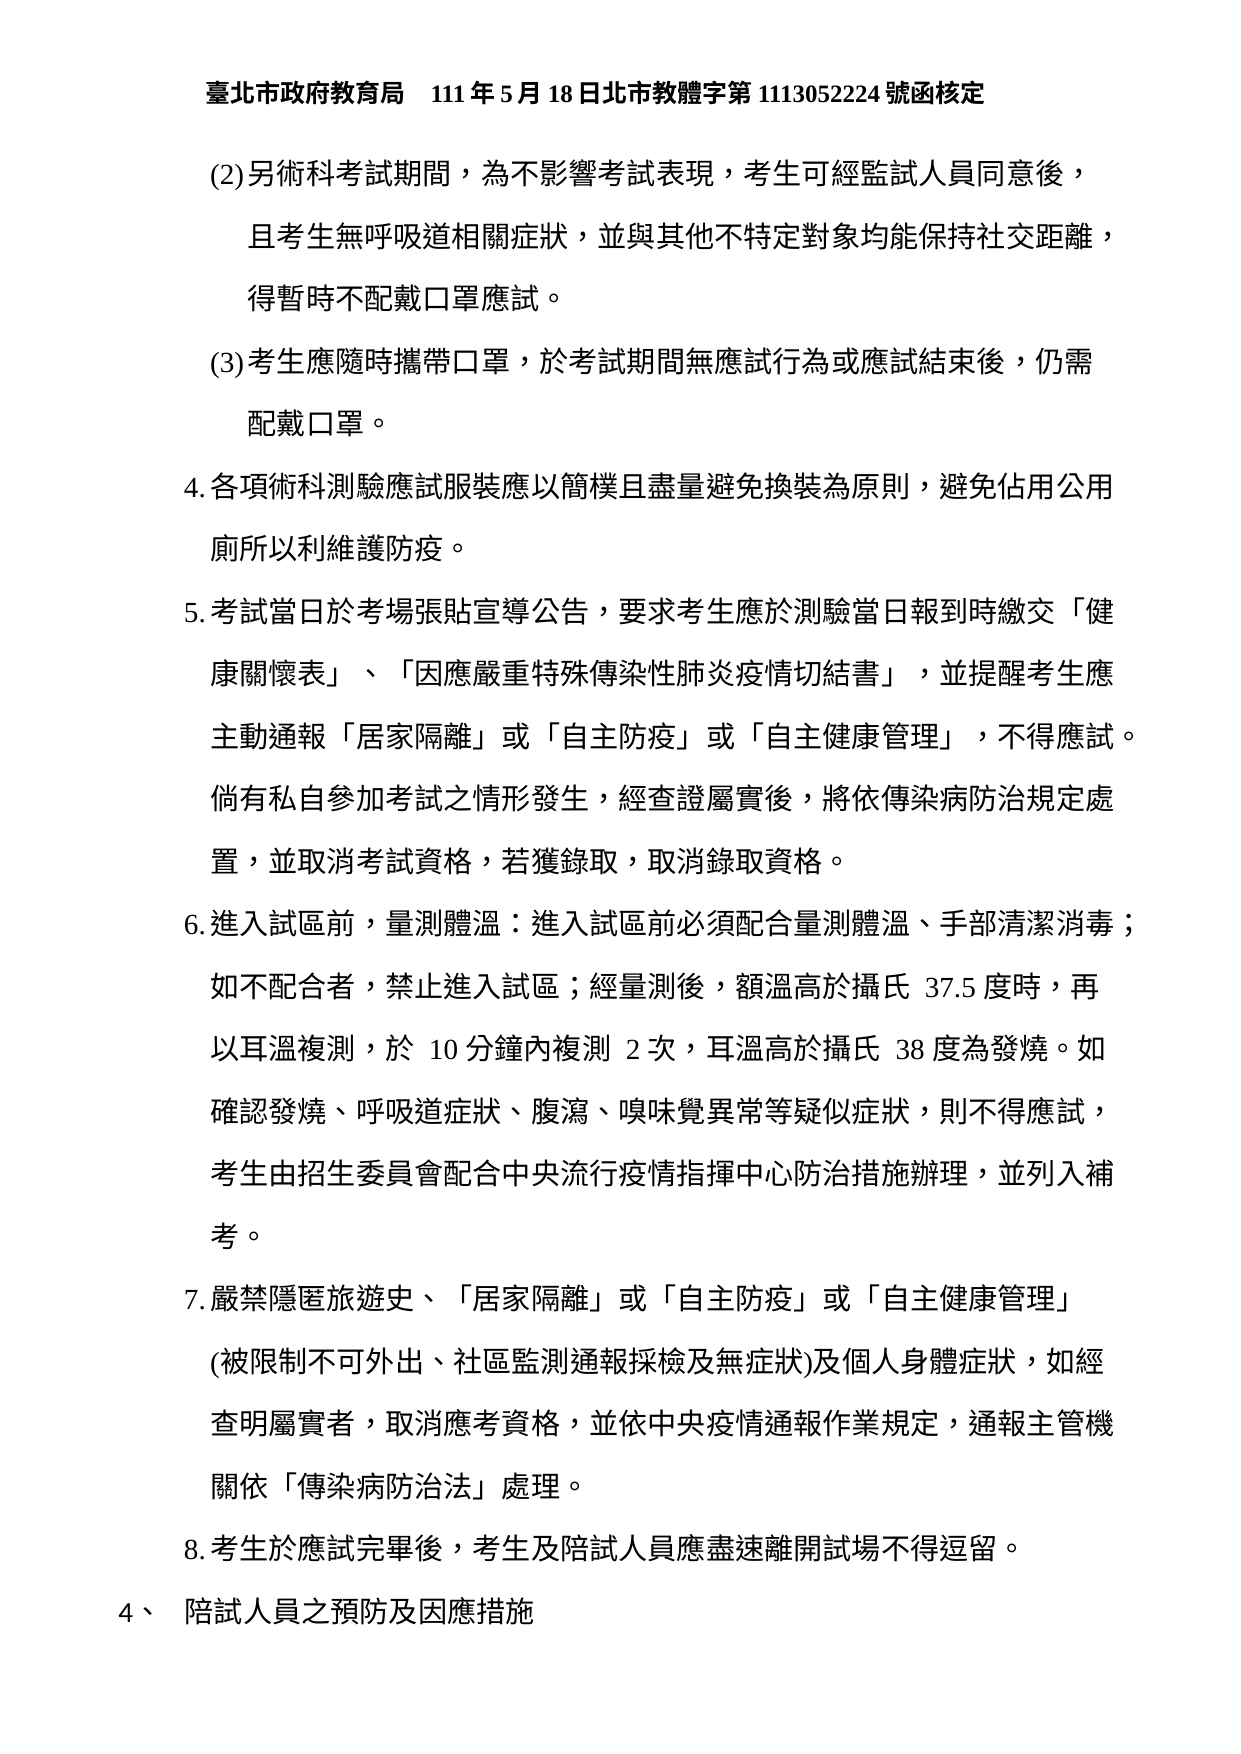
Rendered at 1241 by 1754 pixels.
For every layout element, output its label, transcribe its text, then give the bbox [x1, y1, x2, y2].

list 陪試人員之預防及因應措施 [118, 1568, 1122, 1630]
list 考生應隨時攜帶口罩，於考試期間無應試行為或應試結束後，仍需配戴口罩。 [210, 318, 1122, 443]
list 另術科考試期間，為不影響考試表現，考生可經監試人員同意後，且考生無呼吸道相關症狀，並與其他不特定對象均能保持社交距離，得暫時不配戴口罩應試。 [210, 130, 1122, 318]
list 嚴禁隱匿旅遊史、「居家隔離」或「自主防疫」或「自主健康管理」(被限制不可外出、社區監測通報採檢及無症狀)及個人身體症狀，如經查明屬實者，取消應考資格，並依中央疫情通報作業規定，通報主管機關依「傳染病防治法」處理。 [184, 1255, 1122, 1505]
list 考試當日於考場張貼宣導公告，要求考生應於測驗當日報到時繳交「健康關懷表」、「因應嚴重特殊傳染性肺炎疫情切結書」，並提醒考生應主動通報「居家隔離」或「自主防疫」或「自主健康管理」，不得應試。倘有私自參加考試之情形發生，經查證屬實後，將依傳染病防治規定處置，並取消考試資格，若獲錄取，取消錄取資格。 [184, 568, 1122, 880]
list 考生於應試完畢後，考生及陪試人員應盡速離開試場不得逗留。 [184, 1505, 1122, 1568]
list 進入試區前，量測體溫：進入試區前必須配合量測體溫、手部清潔消毒；如不配合者，禁止進入試區；經量測後，額溫高於攝氏 37.5 度時，再以耳溫複測，於 10 分鐘內複測 2 次，耳溫高於攝氏 38 度為發燒。如確認發燒、呼吸道症狀、腹瀉、嗅味覺異常等疑似症狀，則不得應試，考生由招生委員會配合中央流行疫情指揮中心防治措施辦理，並列入補考。 [184, 880, 1122, 1255]
list 各項術科測驗應試服裝應以簡樸且盡量避免換裝為原則，避免佔用公用廁所以利維護防疫。 [184, 443, 1122, 568]
